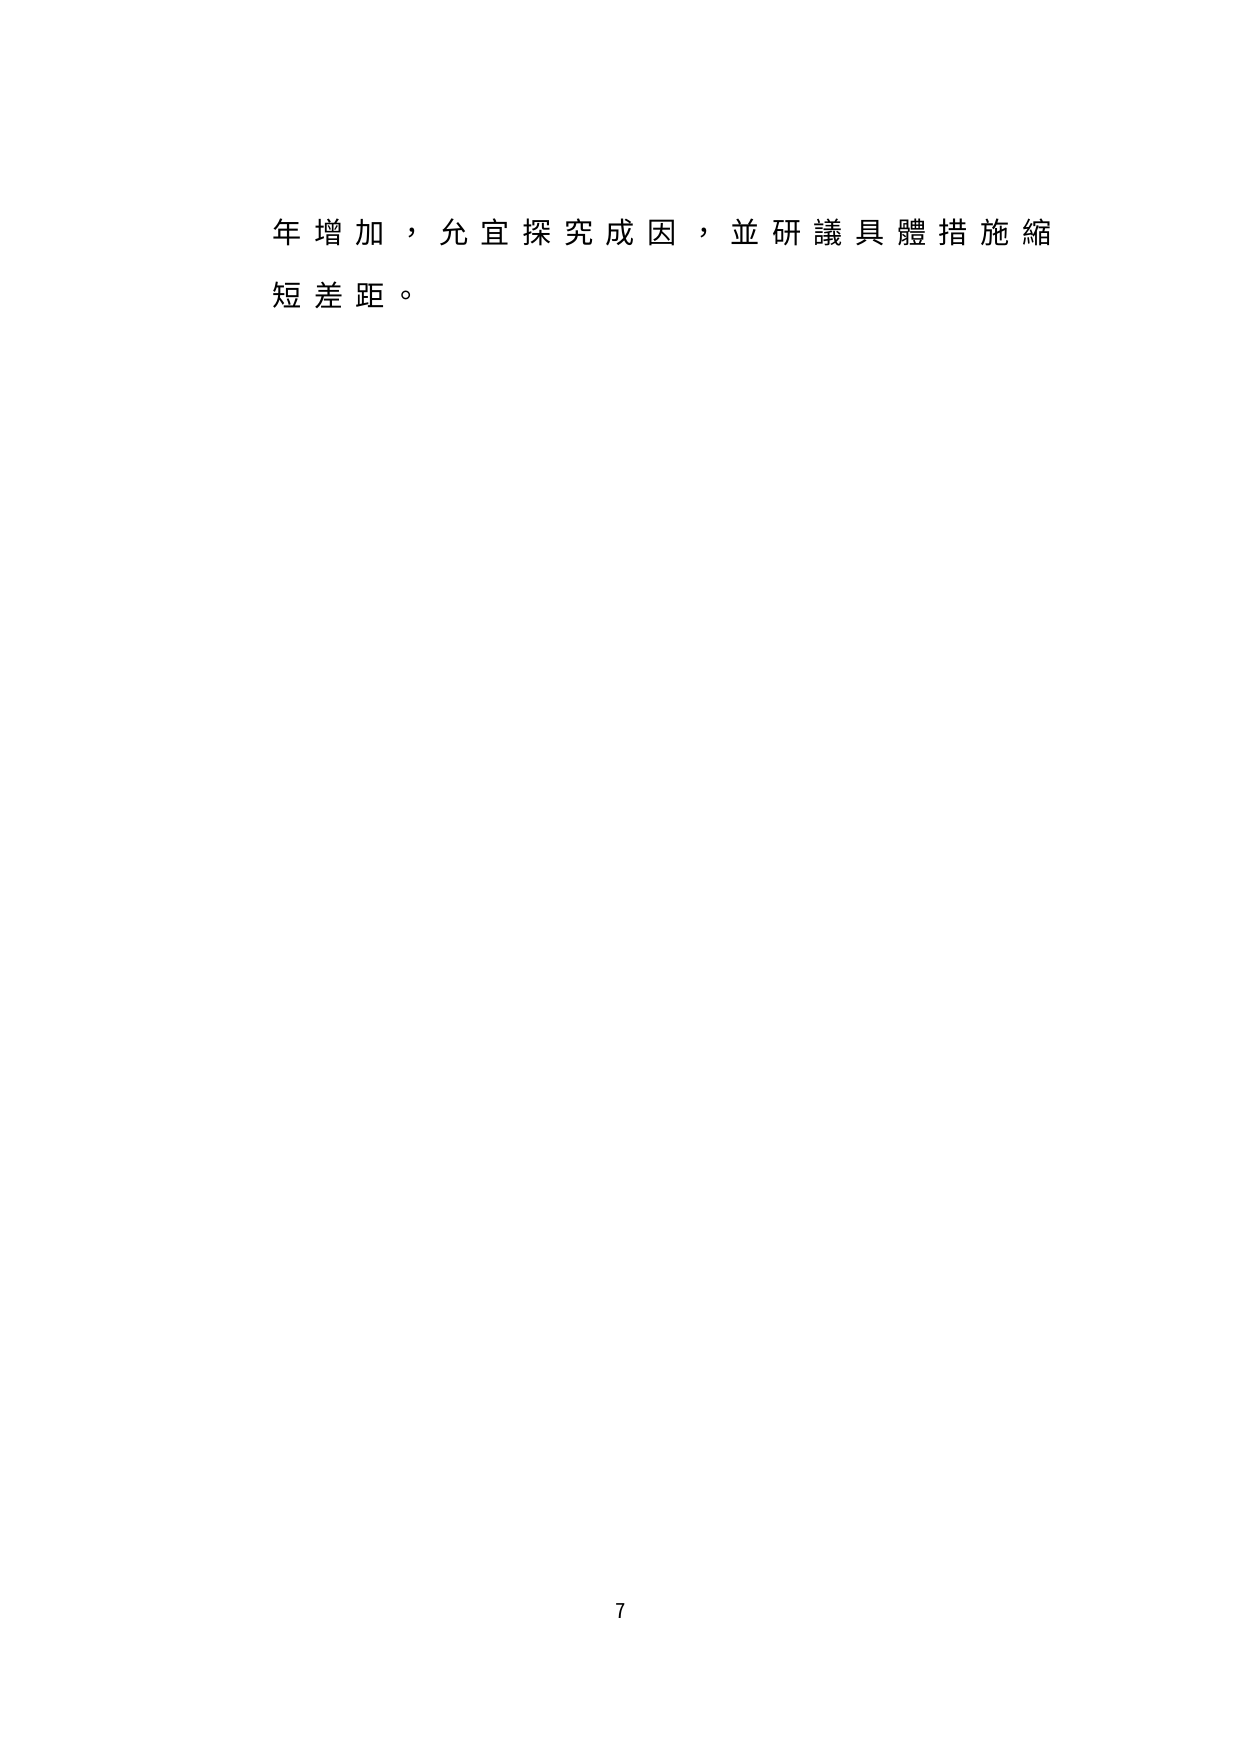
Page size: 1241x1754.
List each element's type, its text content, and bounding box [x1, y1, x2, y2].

text 年增加，允宜探究成因，並研議具體措施縮短差距。 [242, 189, 1058, 314]
